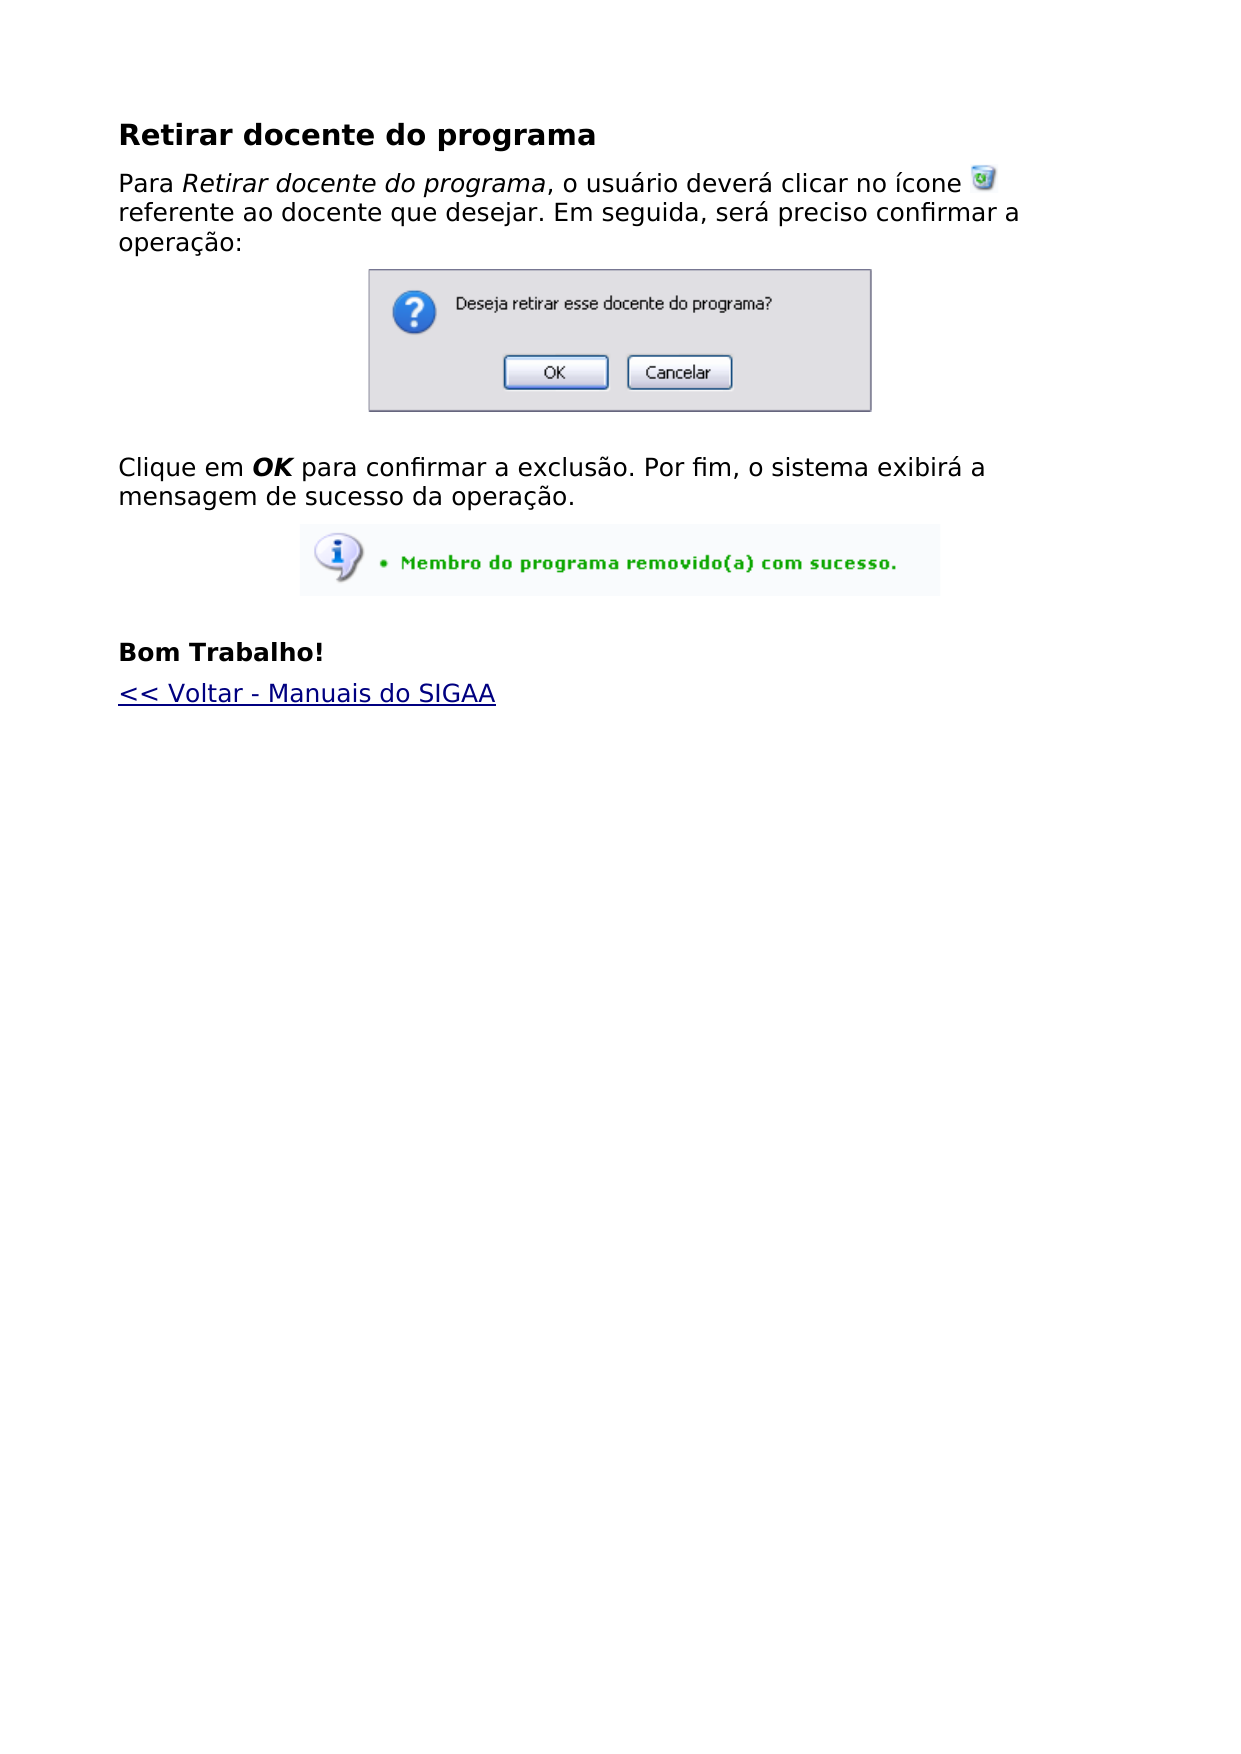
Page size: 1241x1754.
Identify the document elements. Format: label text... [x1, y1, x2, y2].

picture [970, 164, 999, 193]
text Clique em OK para confirmar a exclusão. Por fim, o sistema exibirá a mensagem de sucesso da operação. [118, 453, 1122, 512]
text Bom Trabalho! [118, 638, 1122, 667]
text Para Retirar docente do programa, o usuário deverá clicar no ícone referente ao docente que desejar. Em seguida, será preciso confirmar a operação: [118, 164, 1122, 257]
picture [299, 524, 941, 596]
picture [368, 269, 872, 412]
subtitle Retirar docente do programa [118, 118, 1122, 152]
text << Voltar - Manuais do SIGAA [118, 679, 1122, 708]
